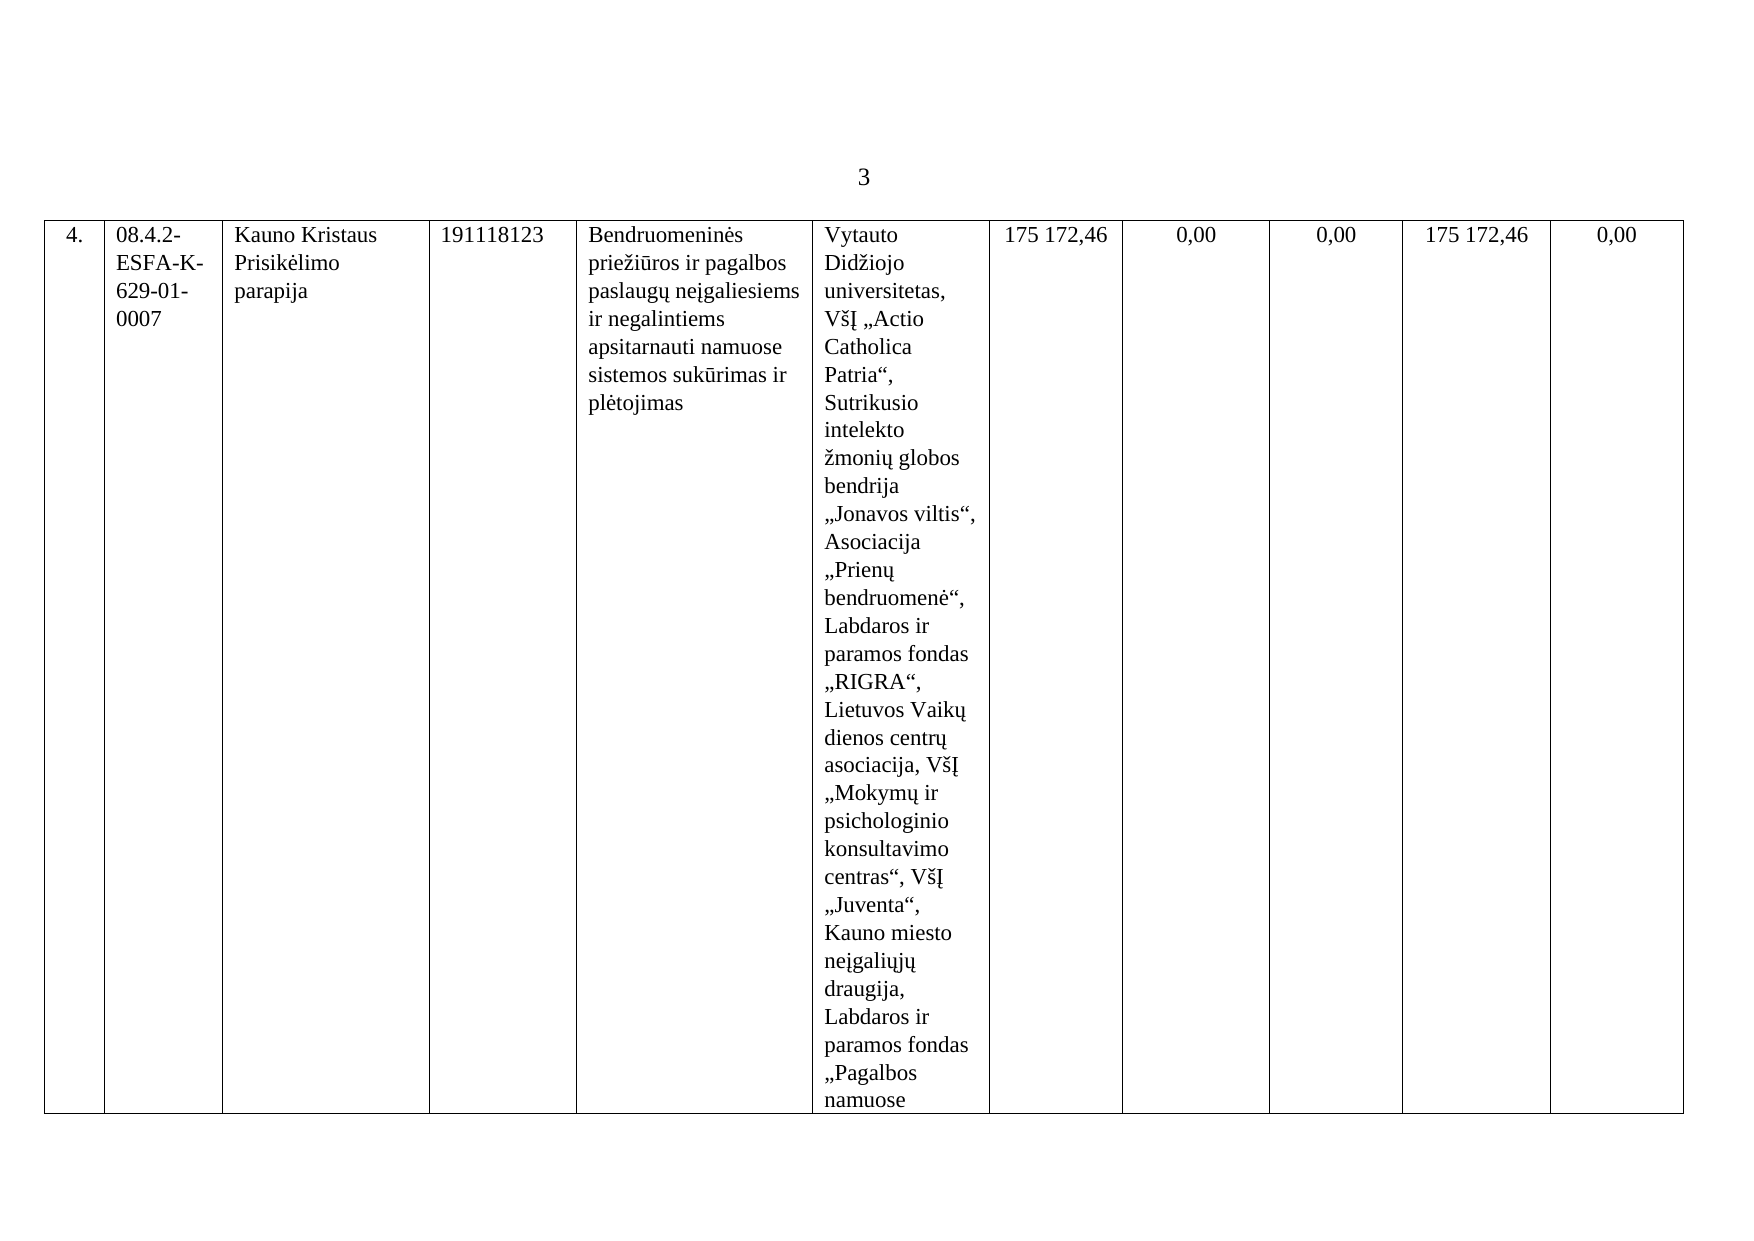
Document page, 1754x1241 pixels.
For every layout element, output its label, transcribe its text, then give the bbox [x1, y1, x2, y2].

table_cell 4. [45, 221, 104, 1113]
table_cell 175 172,46 [1403, 221, 1550, 1113]
table_cell 0,00 [1123, 221, 1269, 1113]
table_cell Kauno Kristaus Prisikėlimo parapija [223, 221, 429, 1113]
table_cell 191118123 [430, 221, 576, 1113]
table_cell 175 172,46 [990, 221, 1122, 1113]
table_cell 08.4.2-ESFA-K-629-01-0007 [105, 221, 222, 1113]
table_cell 0,00 [1270, 221, 1402, 1113]
table_cell 0,00 [1551, 221, 1683, 1113]
table_cell Bendruomeninės priežiūros ir pagalbos paslaugų neįgaliesiems ir negalintiems apsitarnauti namuose sistemos sukūrimas ir plėtojimas [577, 221, 812, 1113]
